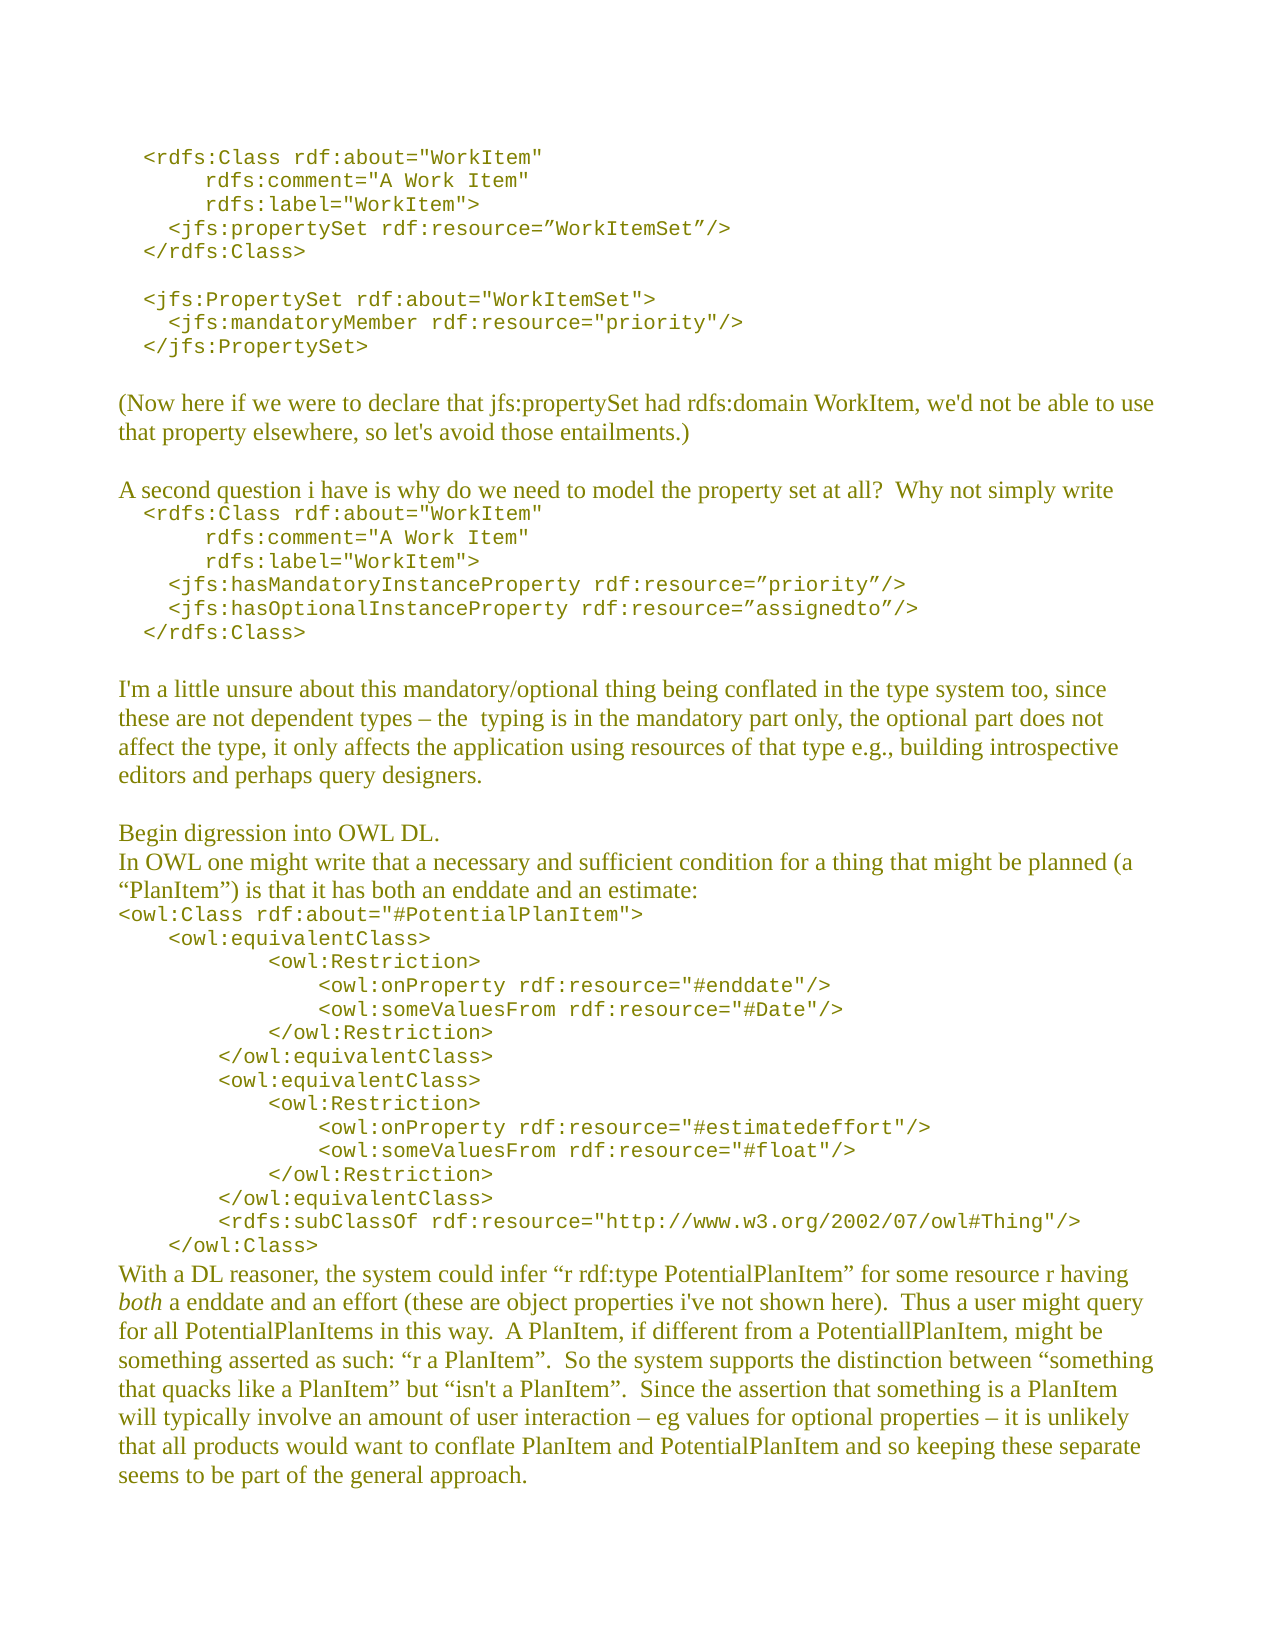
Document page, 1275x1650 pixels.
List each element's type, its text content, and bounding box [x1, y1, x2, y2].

list rdfs:label="WorkItem"> [118, 194, 1157, 218]
list <owl:equivalentClass> [118, 1069, 1157, 1093]
list <owl:onProperty rdf:resource="#enddate"/> [118, 975, 1157, 999]
list </owl:Class> [118, 1235, 1157, 1259]
list rdfs:label="WorkItem"> [118, 551, 1157, 574]
list <owl:onProperty rdf:resource="#estimatedeffort"/> [118, 1117, 1157, 1141]
list <rdfs:Class rdf:about="WorkItem" [118, 147, 1157, 171]
list <owl:equivalentClass> [118, 928, 1157, 951]
list <owl:someValuesFrom rdf:resource="#Date"/> [118, 999, 1157, 1022]
list <owl:Class rdf:about="#PotentialPlanItem"> [118, 904, 1157, 928]
text (Now here if we were to declare that jfs:propertySet had rdfs:domain WorkItem, we'd not be able to use that property elsewhere, so let's avoid those entailments.) [118, 388, 1157, 446]
list <owl:someValuesFrom rdf:resource="#float"/> [118, 1141, 1157, 1164]
list <owl:Restriction> [118, 1093, 1157, 1117]
text With a DL reasoner, the system could infer “r rdf:type PotentialPlanItem” for some resource r having both a enddate and an effort (these are object properties i've not shown here). Thus a user might query for all PotentialPlanItems in this way. A PlanItem, if different from a PotentiallPlanItem, might be something asserted as such: “r a PlanItem”. So the system supports the distinction between “something that quacks like a PlanItem” but “isn't a PlanItem”. Since the assertion that something is a PlanItem will typically involve an amount of user interaction – eg values for optional properties – it is unlikely that all products would want to conflate PlanItem and PotentialPlanItem and so keeping these separate seems to be part of the general approach. [118, 1259, 1157, 1489]
list </rdfs:Class> [118, 241, 1157, 265]
list <jfs:mandatoryMember rdf:resource="priority"/> [118, 312, 1157, 336]
list <jfs:hasOptionalInstanceProperty rdf:resource=”assignedto”/> [118, 598, 1157, 622]
text A second question i have is why do we need to model the property set at all? Why not simply write [118, 475, 1157, 503]
list <rdfs:subClassOf rdf:resource="http://www.w3.org/2002/07/owl#Thing"/> [118, 1211, 1157, 1235]
list </owl:equivalentClass> [118, 1188, 1157, 1211]
list <rdfs:Class rdf:about="WorkItem" [118, 503, 1157, 527]
list <jfs:propertySet rdf:resource=”WorkItemSet”/> [118, 218, 1157, 241]
text Begin digression into OWL DL. [118, 818, 1157, 847]
list rdfs:comment="A Work Item" [118, 527, 1157, 551]
list <jfs:PropertySet rdf:about="WorkItemSet"> [118, 289, 1157, 312]
list </rdfs:Class> [118, 622, 1157, 645]
list </owl:Restriction> [118, 1022, 1157, 1046]
list <jfs:hasMandatoryInstanceProperty rdf:resource=”priority”/> [118, 574, 1157, 598]
text In OWL one might write that a necessary and sufficient condition for a thing that might be planned (a “PlanItem”) is that it has both an enddate and an estimate: [118, 847, 1157, 904]
text I'm a little unsure about this mandatory/optional thing being conflated in the type system too, since these are not dependent types – the typing is in the mandatory part only, the optional part does not affect the type, it only affects the application using resources of that type e.g., building introspective editors and perhaps query designers. [118, 674, 1157, 789]
list </jfs:PropertySet> [118, 336, 1157, 360]
list rdfs:comment="A Work Item" [118, 171, 1157, 194]
list </owl:equivalentClass> [118, 1046, 1157, 1069]
list </owl:Restriction> [118, 1164, 1157, 1188]
list <owl:Restriction> [118, 951, 1157, 975]
